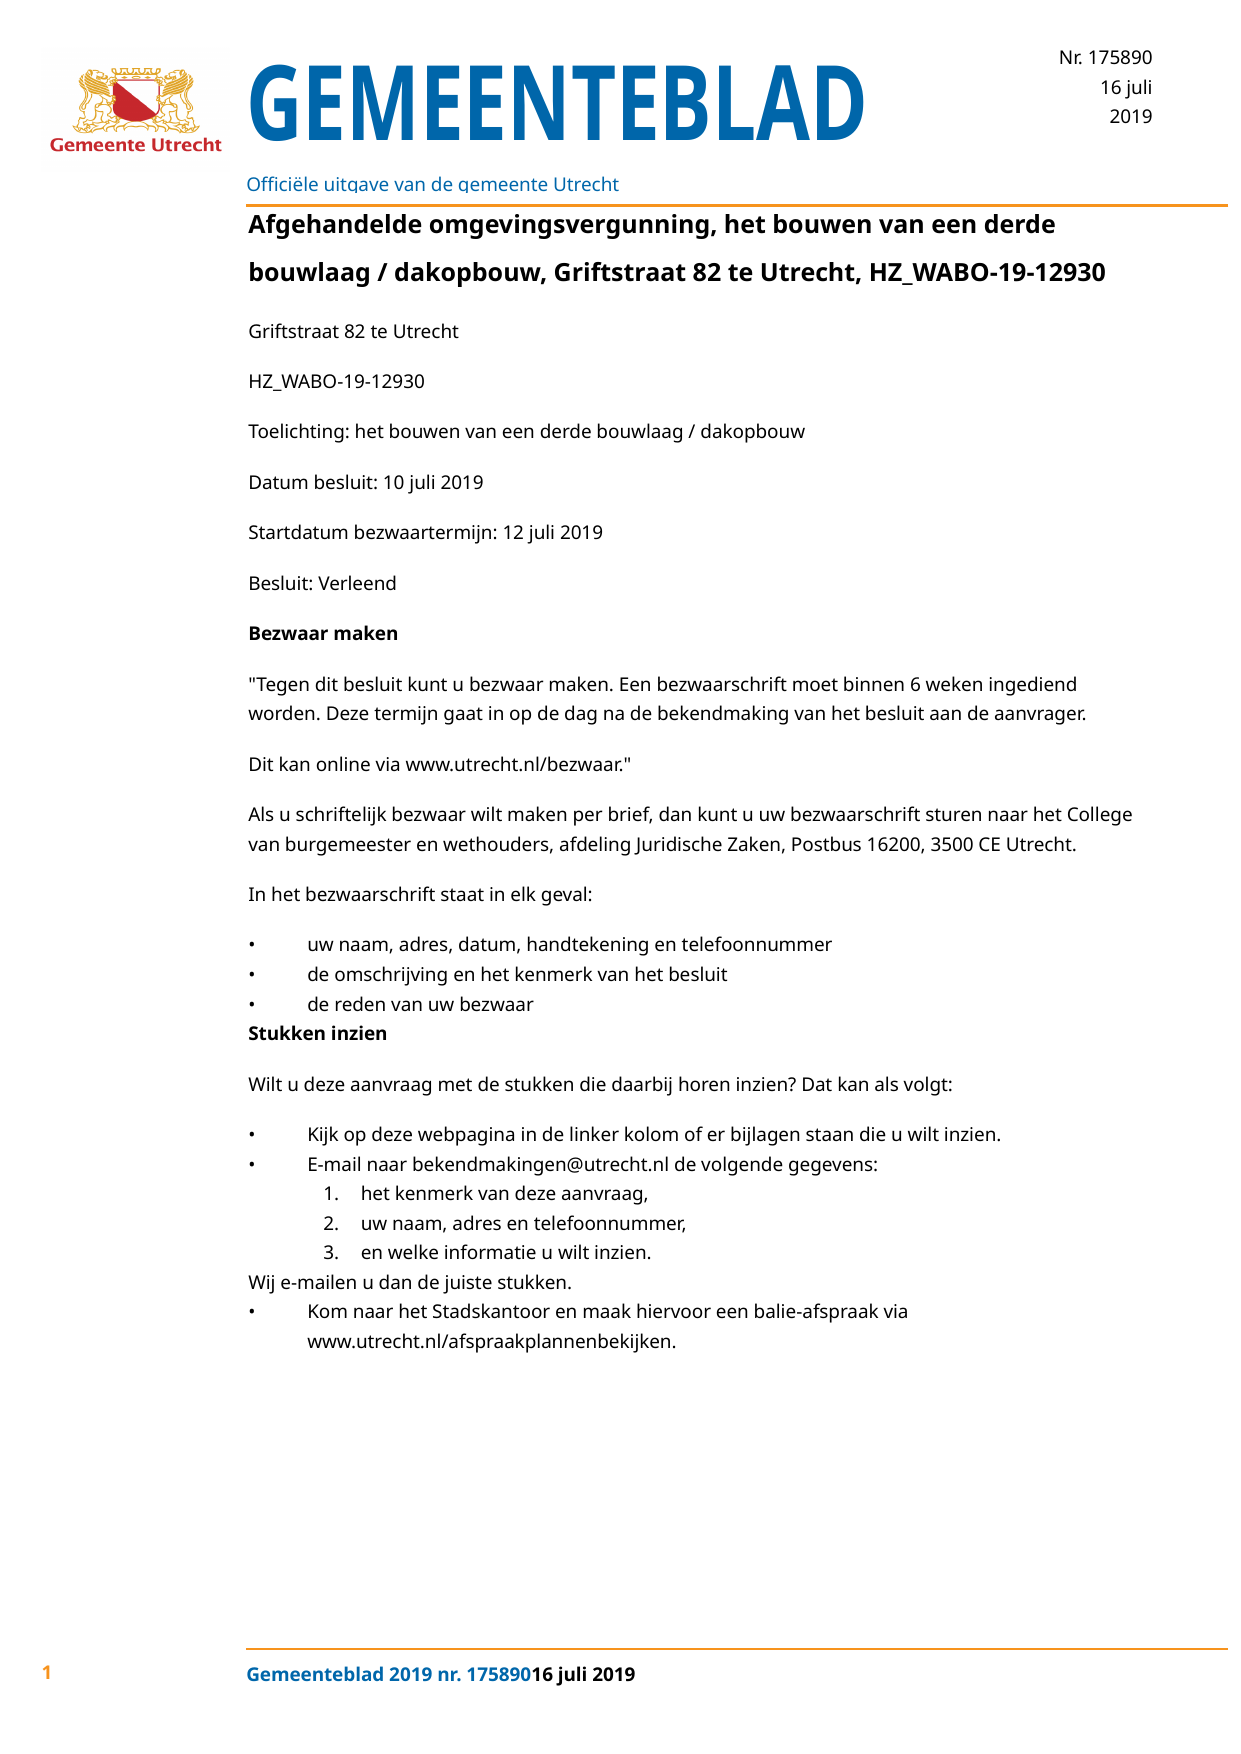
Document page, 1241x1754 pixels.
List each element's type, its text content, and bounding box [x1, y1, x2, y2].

text "Tegen dit besluit kunt u bezwaar maken. Een bezwaarschrift moet binnen 6 weken ingediend worden. Deze termijn gaat in op de dag na de bekendmaking van het besluit aan de aanvrager. [248, 671, 1152, 726]
list de reden van uw bezwaar [248, 991, 1152, 1017]
text In het bezwaarschrift staat in elk geval: [248, 881, 1152, 907]
text Dit kan online via www.utrecht.nl/bezwaar." [248, 751, 1152, 777]
list Kom naar het Stadskantoor en maak hiervoor een balie-afspraak via www.utrecht.nl/afspraakplannenbekijken. [248, 1299, 1152, 1354]
text Besluit: Verleend [248, 570, 1152, 596]
list uw naam, adres, datum, handtekening en telefoonnummer [248, 932, 1152, 957]
list en welke informatie u wilt inzien. [323, 1239, 1152, 1265]
list het kenmerk van deze aanvraag, [323, 1180, 1152, 1206]
list Kijk op deze webpagina in de linker kolom of er bijlagen staan die u wilt inzien. [248, 1121, 1152, 1147]
list de omschrijving en het kenmerk van het besluit [248, 961, 1152, 987]
list E-mail naar bekendmakingen@utrecht.nl de volgende gegevens: [248, 1151, 1152, 1177]
text Startdatum bezwaartermijn: 12 juli 2019 [248, 519, 1152, 545]
text Wij e-mailen u dan de juiste stukken. [248, 1269, 1152, 1295]
text Datum besluit: 10 juli 2019 [248, 469, 1152, 495]
text Wilt u deze aanvraag met de stukken die daarbij horen inzien? Dat kan als volgt: [248, 1071, 1152, 1097]
picture [41, 47, 231, 172]
text Bezwaar maken [248, 620, 1152, 646]
list uw naam, adres en telefoonnummer, [323, 1210, 1152, 1236]
text Stukken inzien [248, 1020, 1152, 1046]
text Als u schriftelijk bezwaar wilt maken per brief, dan kunt u uw bezwaarschrift sturen naar het College van burgemeester en wethouders, afdeling Juridische Zaken, Postbus 16200, 3500 CE Utrecht. [248, 801, 1152, 857]
text HZ_WABO-19-12930 [248, 368, 1152, 394]
text Griftstraat 82 te Utrecht [248, 318, 1152, 344]
text Toelichting: het bouwen van een derde bouwlaag / dakopbouw [248, 419, 1152, 444]
text Afgehandelde omgevingsvergunning, het bouwen van een derde bouwlaag / dakopbouw, Griftstraat 82 te Utrecht, HZ_WABO-19-12930 [248, 207, 1152, 288]
